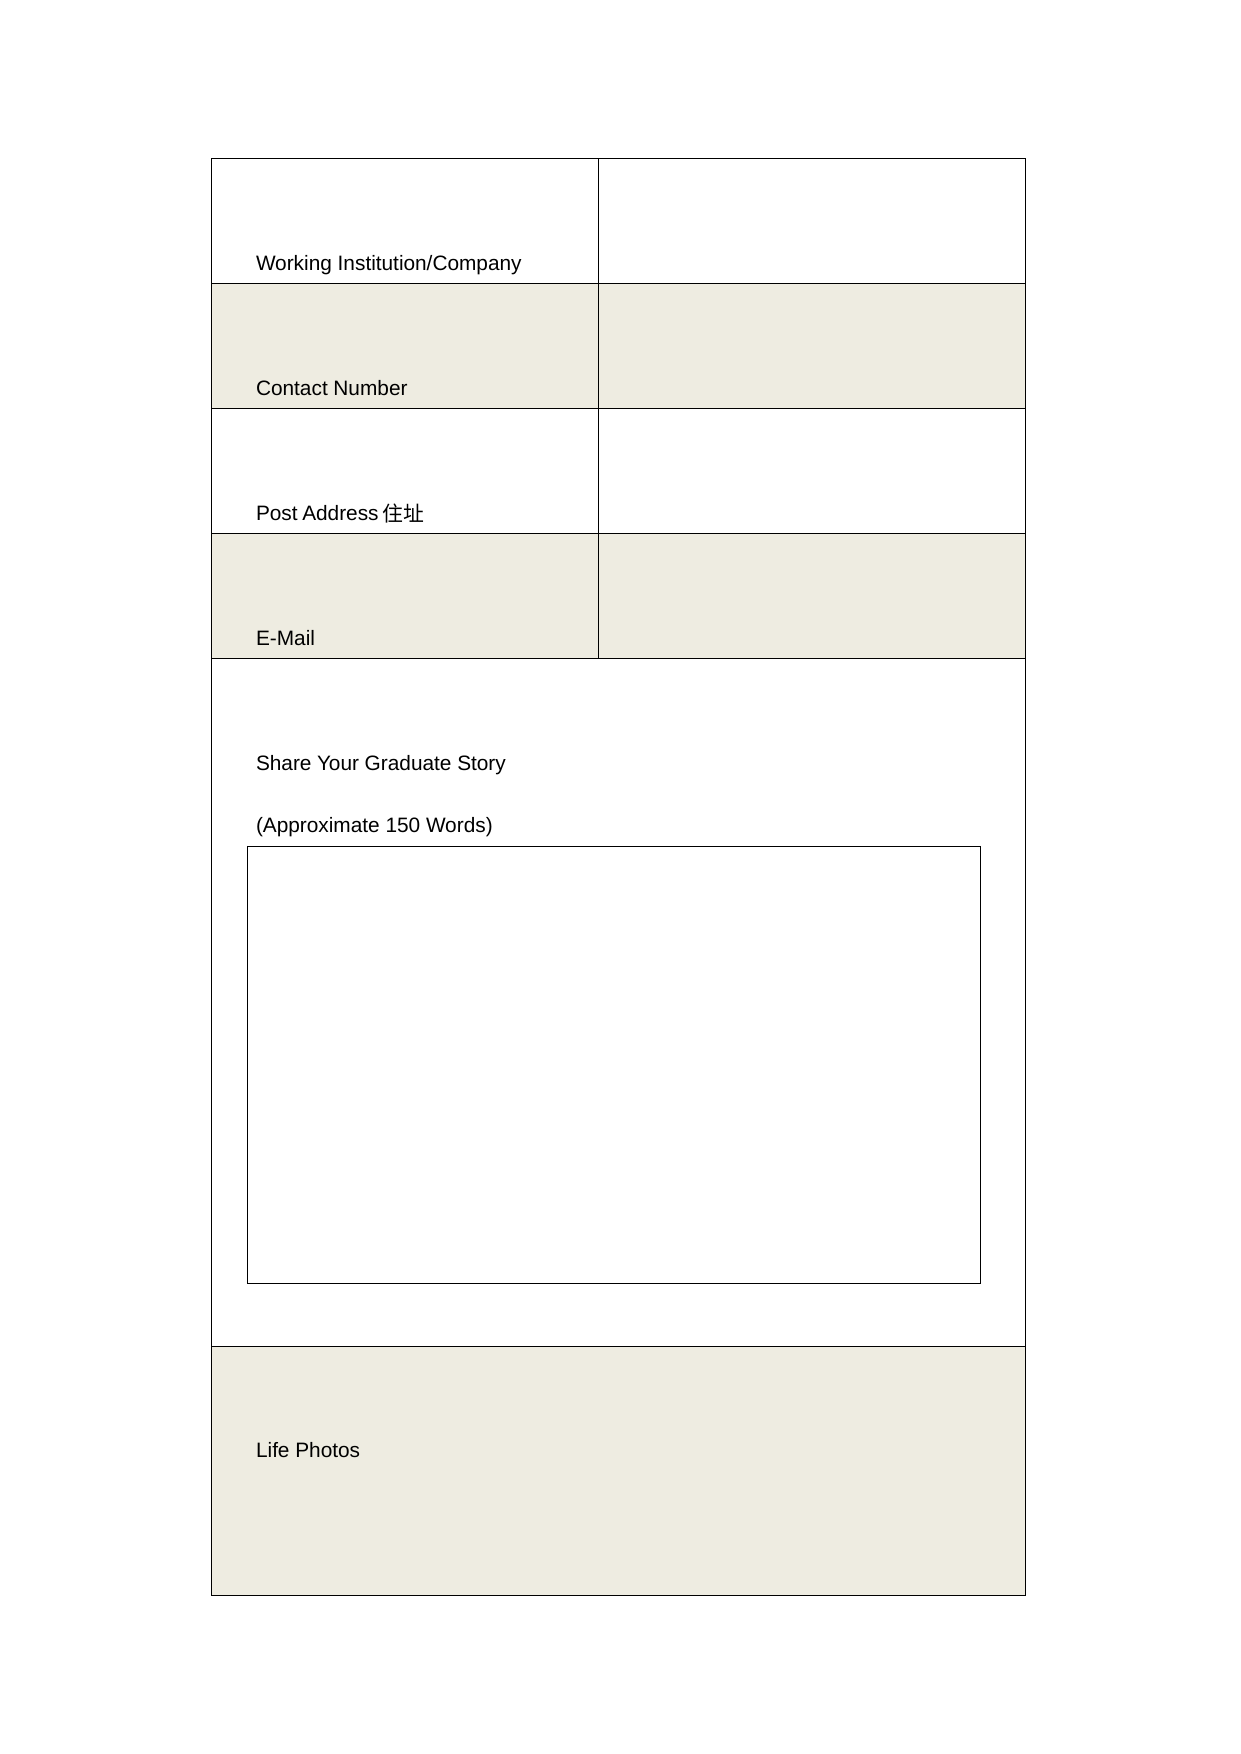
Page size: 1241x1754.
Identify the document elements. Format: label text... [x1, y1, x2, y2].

table_header [1026, 158, 1108, 1596]
table_cell [599, 159, 1025, 283]
table_cell [599, 409, 1025, 533]
table_header [133, 158, 211, 1596]
table_cell Working Institution/Company [212, 159, 598, 283]
table_cell E-Mail [212, 534, 598, 658]
table_cell [599, 284, 1025, 408]
table_cell Contact Number [212, 284, 598, 408]
table_header [248, 847, 980, 1283]
table_cell Post Address住址 [212, 409, 598, 533]
table_cell Life Photos [212, 1347, 1025, 1595]
table_cell [599, 534, 1025, 658]
table_cell Share Your Graduate Story (Approximate 150 Words) [212, 659, 1025, 1346]
